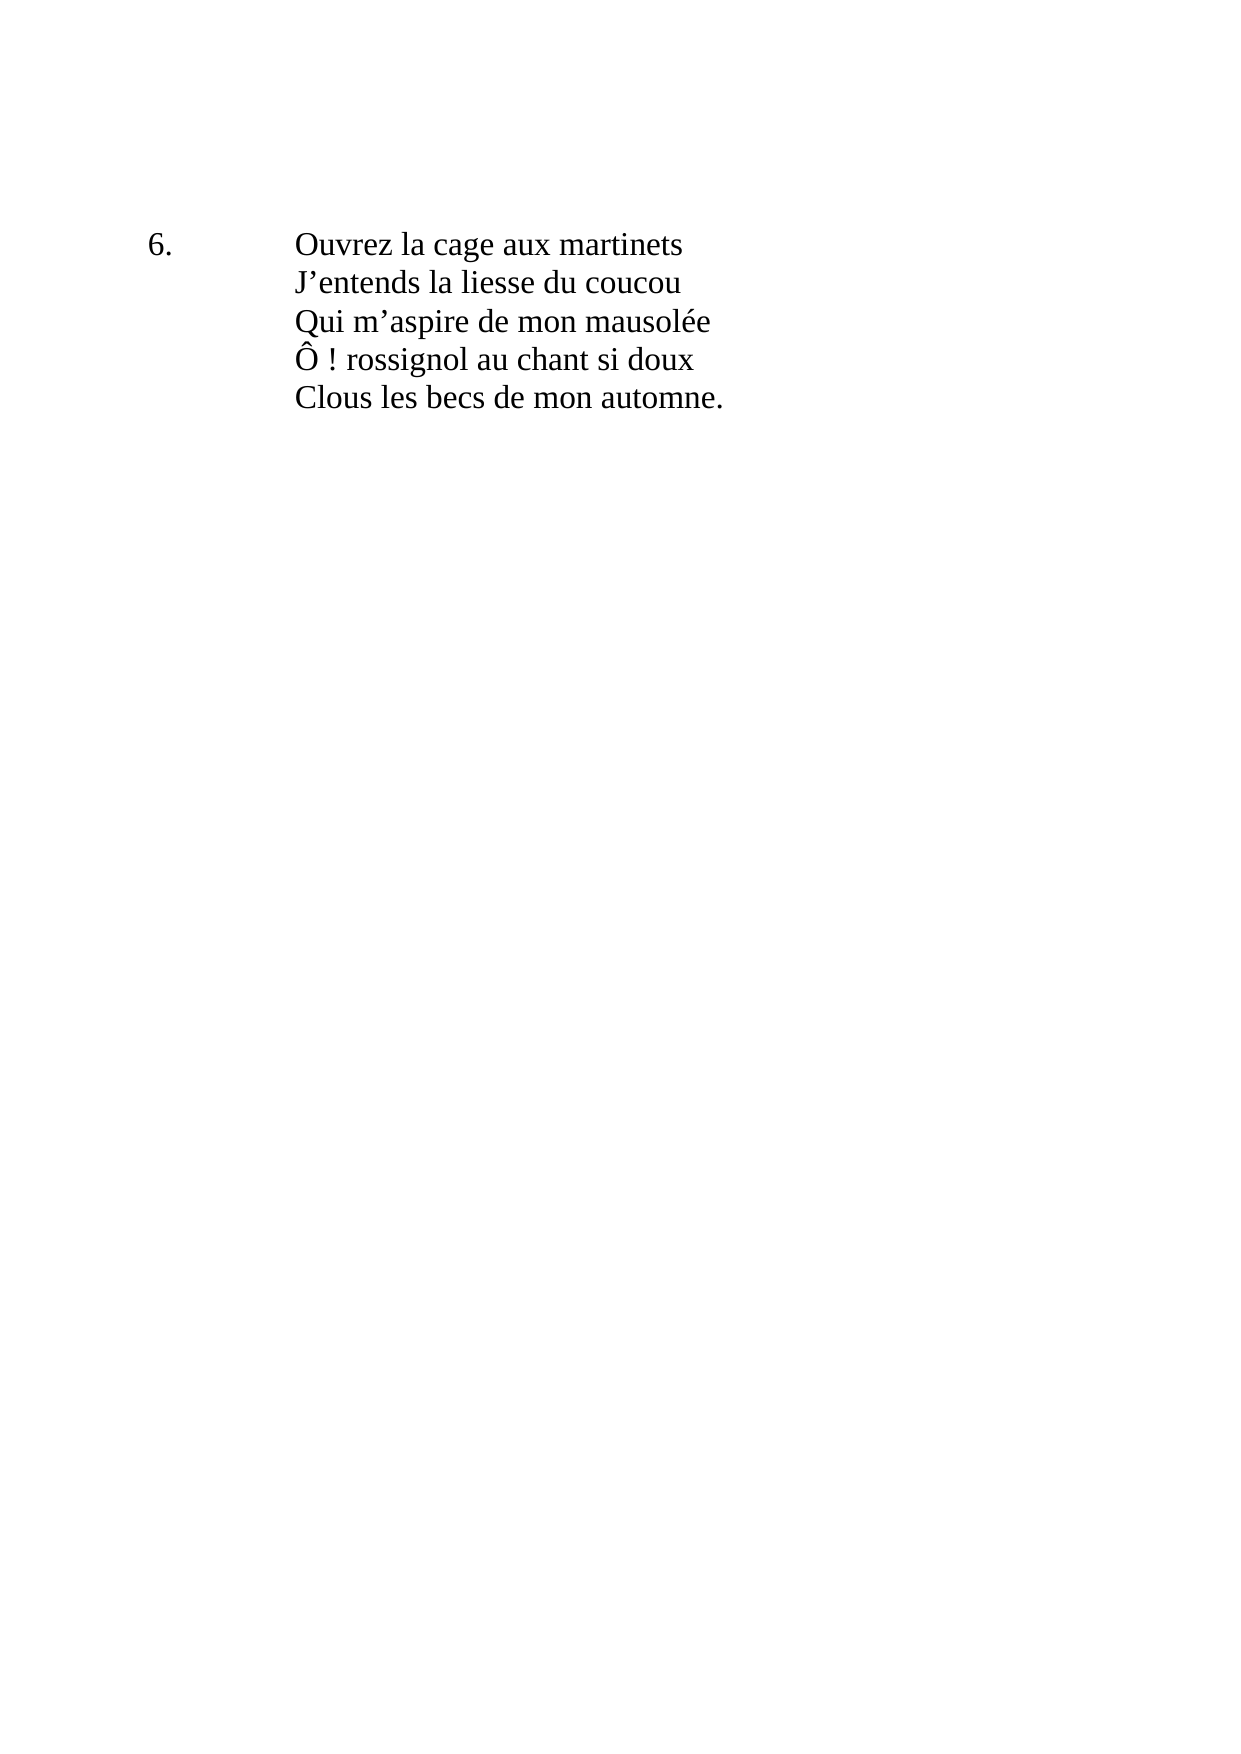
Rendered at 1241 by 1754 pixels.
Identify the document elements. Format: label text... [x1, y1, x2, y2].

text Qui m’aspire de mon mausolée [294, 301, 1093, 339]
text Ô ! rossignol au chant si doux [294, 339, 1093, 378]
text J’entends la liesse du coucou [294, 263, 1093, 301]
list Ouvrez la cage aux martinets [148, 224, 1093, 263]
text Clous les becs de mon automne. [294, 378, 1093, 416]
